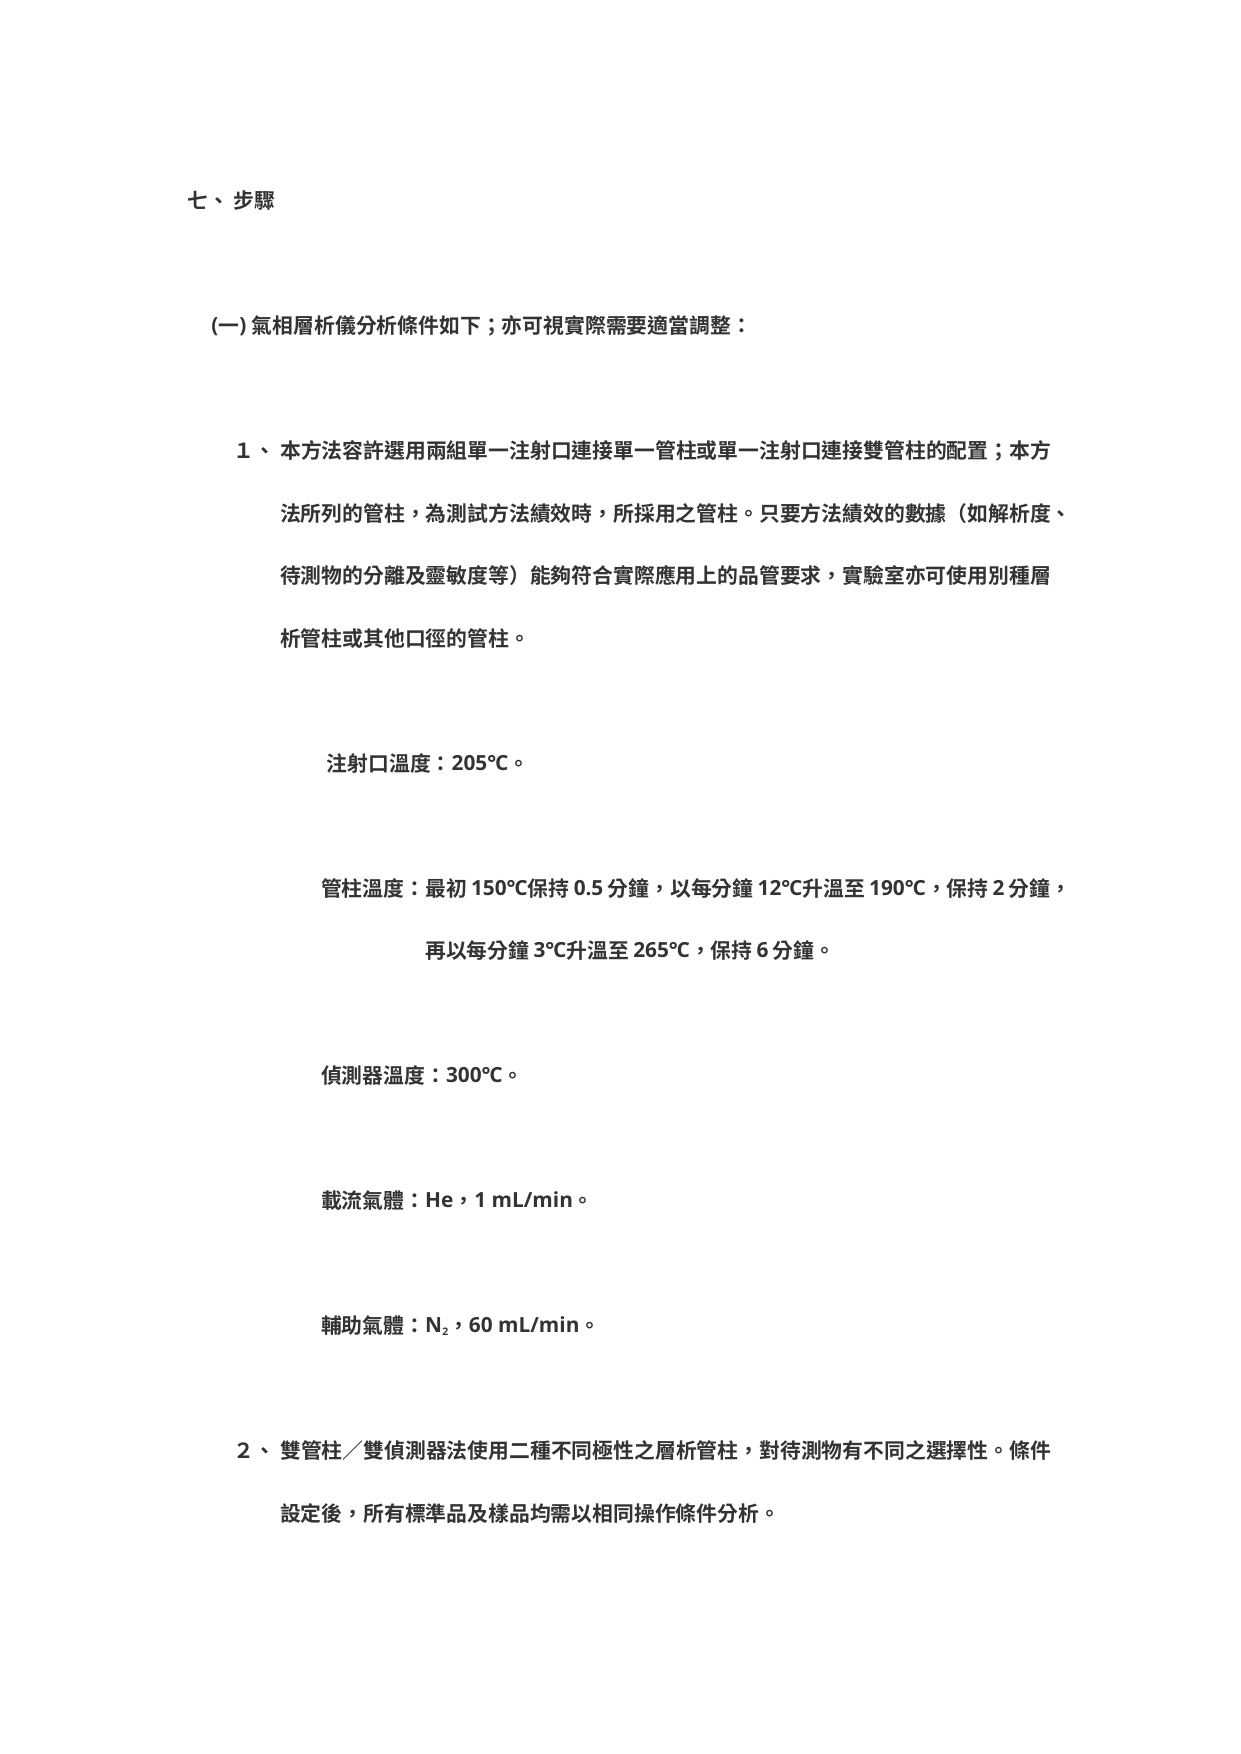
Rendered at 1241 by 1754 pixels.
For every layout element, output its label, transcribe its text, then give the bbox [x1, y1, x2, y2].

text 管柱溫度：最初150℃保持0.5分鐘，以每分鐘12℃升溫至190℃，保持2分鐘，再以每分鐘3℃升溫至265℃，保持6分鐘。 [321, 846, 1053, 971]
text １、 本方法容許選用兩組單一注射口連接單一管柱或單一注射口連接雙管柱的配置；本方法所列的管柱，為測試方法績效時，所採用之管柱。只要方法績效的數據（如解析度、待測物的分離及靈敏度等）能夠符合實際應用上的品管要求，實驗室亦可使用別種層析管柱或其他口徑的管柱。 [234, 408, 1053, 658]
text (一) 氣相層析儀分析條件如下；亦可視實際需要適當調整： [211, 283, 1053, 346]
text 輔助氣體：N2，60 mL/min。 [321, 1283, 1053, 1346]
text 七、 步驟 [187, 158, 1053, 221]
text 注射口溫度：205℃。 [234, 721, 1053, 783]
text 偵測器溫度：300℃。 [321, 1033, 1053, 1096]
text 載流氣體：He，1 mL/min。 [321, 1158, 1053, 1221]
text ２、 雙管柱／雙偵測器法使用二種不同極性之層析管柱，對待測物有不同之選擇性。條件設定後，所有標準品及樣品均需以相同操作條件分析。 [234, 1408, 1053, 1533]
